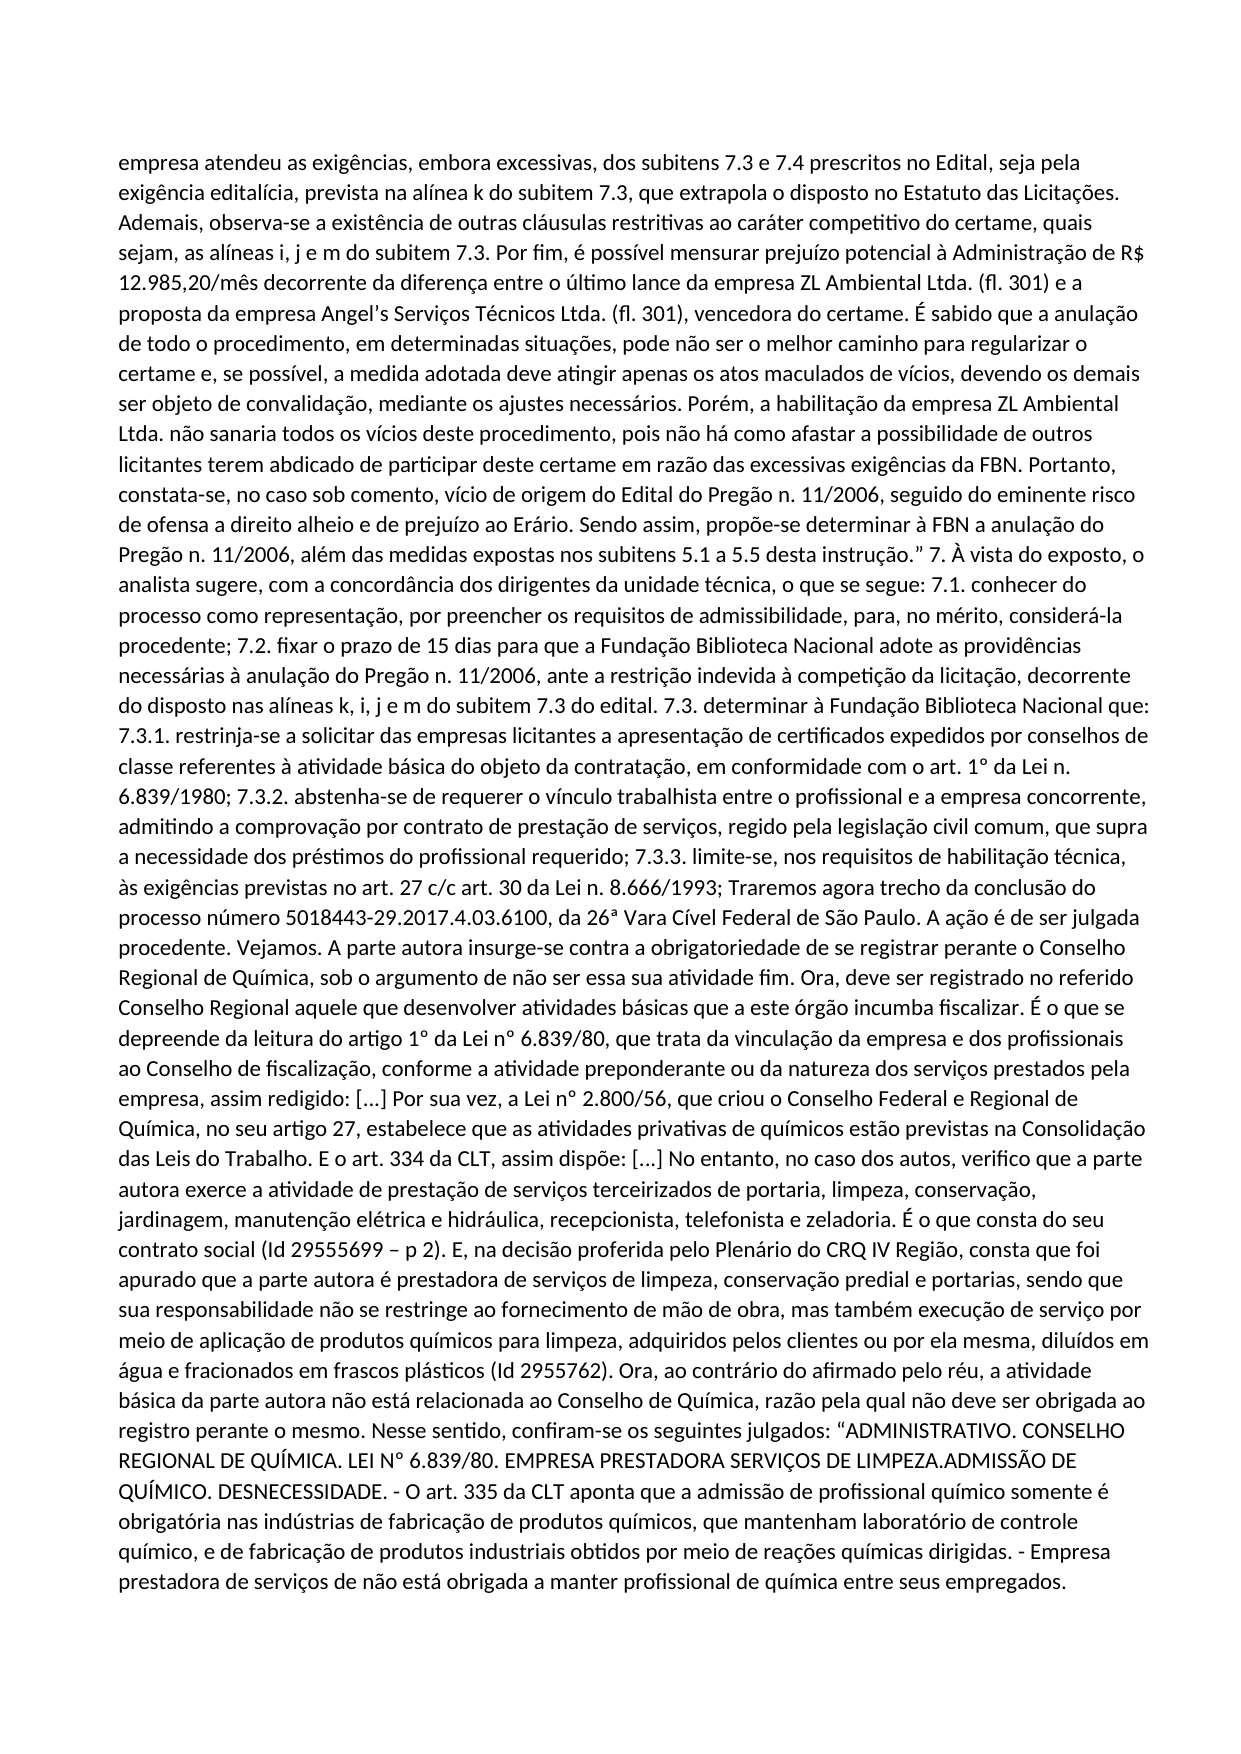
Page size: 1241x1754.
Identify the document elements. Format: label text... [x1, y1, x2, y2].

text empresa atendeu as exigências, embora excessivas, dos subitens 7.3 e 7.4 prescritos no Edital, seja pela exigência editalícia, prevista na alínea k do subitem 7.3, que extrapola o disposto no Estatuto das Licitações. Ademais, observa-se a existência de outras cláusulas restritivas ao caráter competitivo do certame, quais sejam, as alíneas i, j e m do subitem 7.3. Por fim, é possível mensurar prejuízo potencial à Administração de R$ 12.985,20/mês decorrente da diferença entre o último lance da empresa ZL Ambiental Ltda. (fl. 301) e a proposta da empresa Angel’s Serviços Técnicos Ltda. (fl. 301), vencedora do certame. É sabido que a anulação de todo o procedimento, em determinadas situações, pode não ser o melhor caminho para regularizar o certame e, se possível, a medida adotada deve atingir apenas os atos maculados de vícios, devendo os demais ser objeto de convalidação, mediante os ajustes necessários. Porém, a habilitação da empresa ZL Ambiental Ltda. não sanaria todos os vícios deste procedimento, pois não há como afastar a possibilidade de outros licitantes terem abdicado de participar deste certame em razão das excessivas exigências da FBN. Portanto, constata-se, no caso sob comento, vício de origem do Edital do Pregão n. 11/2006, seguido do eminente risco de ofensa a direito alheio e de prejuízo ao Erário. Sendo assim, propõe-se determinar à FBN a anulação do Pregão n. 11/2006, além das medidas expostas nos subitens 5.1 a 5.5 desta instrução.” 7. À vista do exposto, o analista sugere, com a concordância dos dirigentes da unidade técnica, o que se segue: 7.1. conhecer do processo como representação, por preencher os requisitos de admissibilidade, para, no mérito, considerá-la procedente; 7.2. fixar o prazo de 15 dias para que a Fundação Biblioteca Nacional adote as providências necessárias à anulação do Pregão n. 11/2006, ante a restrição indevida à competição da licitação, decorrente do disposto nas alíneas k, i, j e m do subitem 7.3 do edital. 7.3. determinar à Fundação Biblioteca Nacional que: 7.3.1. restrinja-se a solicitar das empresas licitantes a apresentação de certificados expedidos por conselhos de classe referentes à atividade básica do objeto da contratação, em conformidade com o art. 1º da Lei n. 6.839/1980; 7.3.2. abstenha-se de requerer o vínculo trabalhista entre o profissional e a empresa concorrente, admitindo a comprovação por contrato de prestação de serviços, regido pela legislação civil comum, que supra a necessidade dos préstimos do profissional requerido; 7.3.3. limite-se, nos requisitos de habilitação técnica, às exigências previstas no art. 27 c/c art. 30 da Lei n. 8.666/1993; Traremos agora trecho da conclusão do processo número 5018443-29.2017.4.03.6100, da 26ª Vara Cível Federal de São Paulo. A ação é de ser julgada procedente. Vejamos. A parte autora insurge-se contra a obrigatoriedade de se registrar perante o Conselho Regional de Química, sob o argumento de não ser essa sua atividade fim. Ora, deve ser registrado no referido Conselho Regional aquele que desenvolver atividades básicas que a este órgão incumba fiscalizar. É o que se depreende da leitura do artigo 1º da Lei nº 6.839/80, que trata da vinculação da empresa e dos profissionais ao Conselho de fiscalização, conforme a atividade preponderante ou da natureza dos serviços prestados pela empresa, assim redigido: [...] Por sua vez, a Lei nº 2.800/56, que criou o Conselho Federal e Regional de Química, no seu artigo 27, estabelece que as atividades privativas de químicos estão previstas na Consolidação das Leis do Trabalho. E o art. 334 da CLT, assim dispõe: [...] No entanto, no caso dos autos, verifico que a parte autora exerce a atividade de prestação de serviços terceirizados de portaria, limpeza, conservação, jardinagem, manutenção elétrica e hidráulica, recepcionista, telefonista e zeladoria. É o que consta do seu contrato social (Id 29555699 – p 2). E, na decisão proferida pelo Plenário do CRQ IV Região, consta que foi apurado que a parte autora é prestadora de serviços de limpeza, conservação predial e portarias, sendo que sua responsabilidade não se restringe ao fornecimento de mão de obra, mas também execução de serviço por meio de aplicação de produtos químicos para limpeza, adquiridos pelos clientes ou por ela mesma, diluídos em água e fracionados em frascos plásticos (Id 2955762). Ora, ao contrário do afirmado pelo réu, a atividade básica da parte autora não está relacionada ao Conselho de Química, razão pela qual não deve ser obrigada ao registro perante o mesmo. Nesse sentido, confiram-se os seguintes julgados: “ADMINISTRATIVO. CONSELHO REGIONAL DE QUÍMICA. LEI Nº 6.839/80. EMPRESA PRESTADORA SERVIÇOS DE LIMPEZA.ADMISSÃO DE QUÍMICO. DESNECESSIDADE. - O art. 335 da CLT aponta que a admissão de profissional químico somente é obrigatória nas indústrias de fabricação de produtos químicos, que mantenham laboratório de controle químico, e de fabricação de produtos industriais obtidos por meio de reações químicas dirigidas. - Empresa prestadora de serviços de não está obrigada a manter profissional de química entre seus empregados. [118, 148, 1152, 1595]
